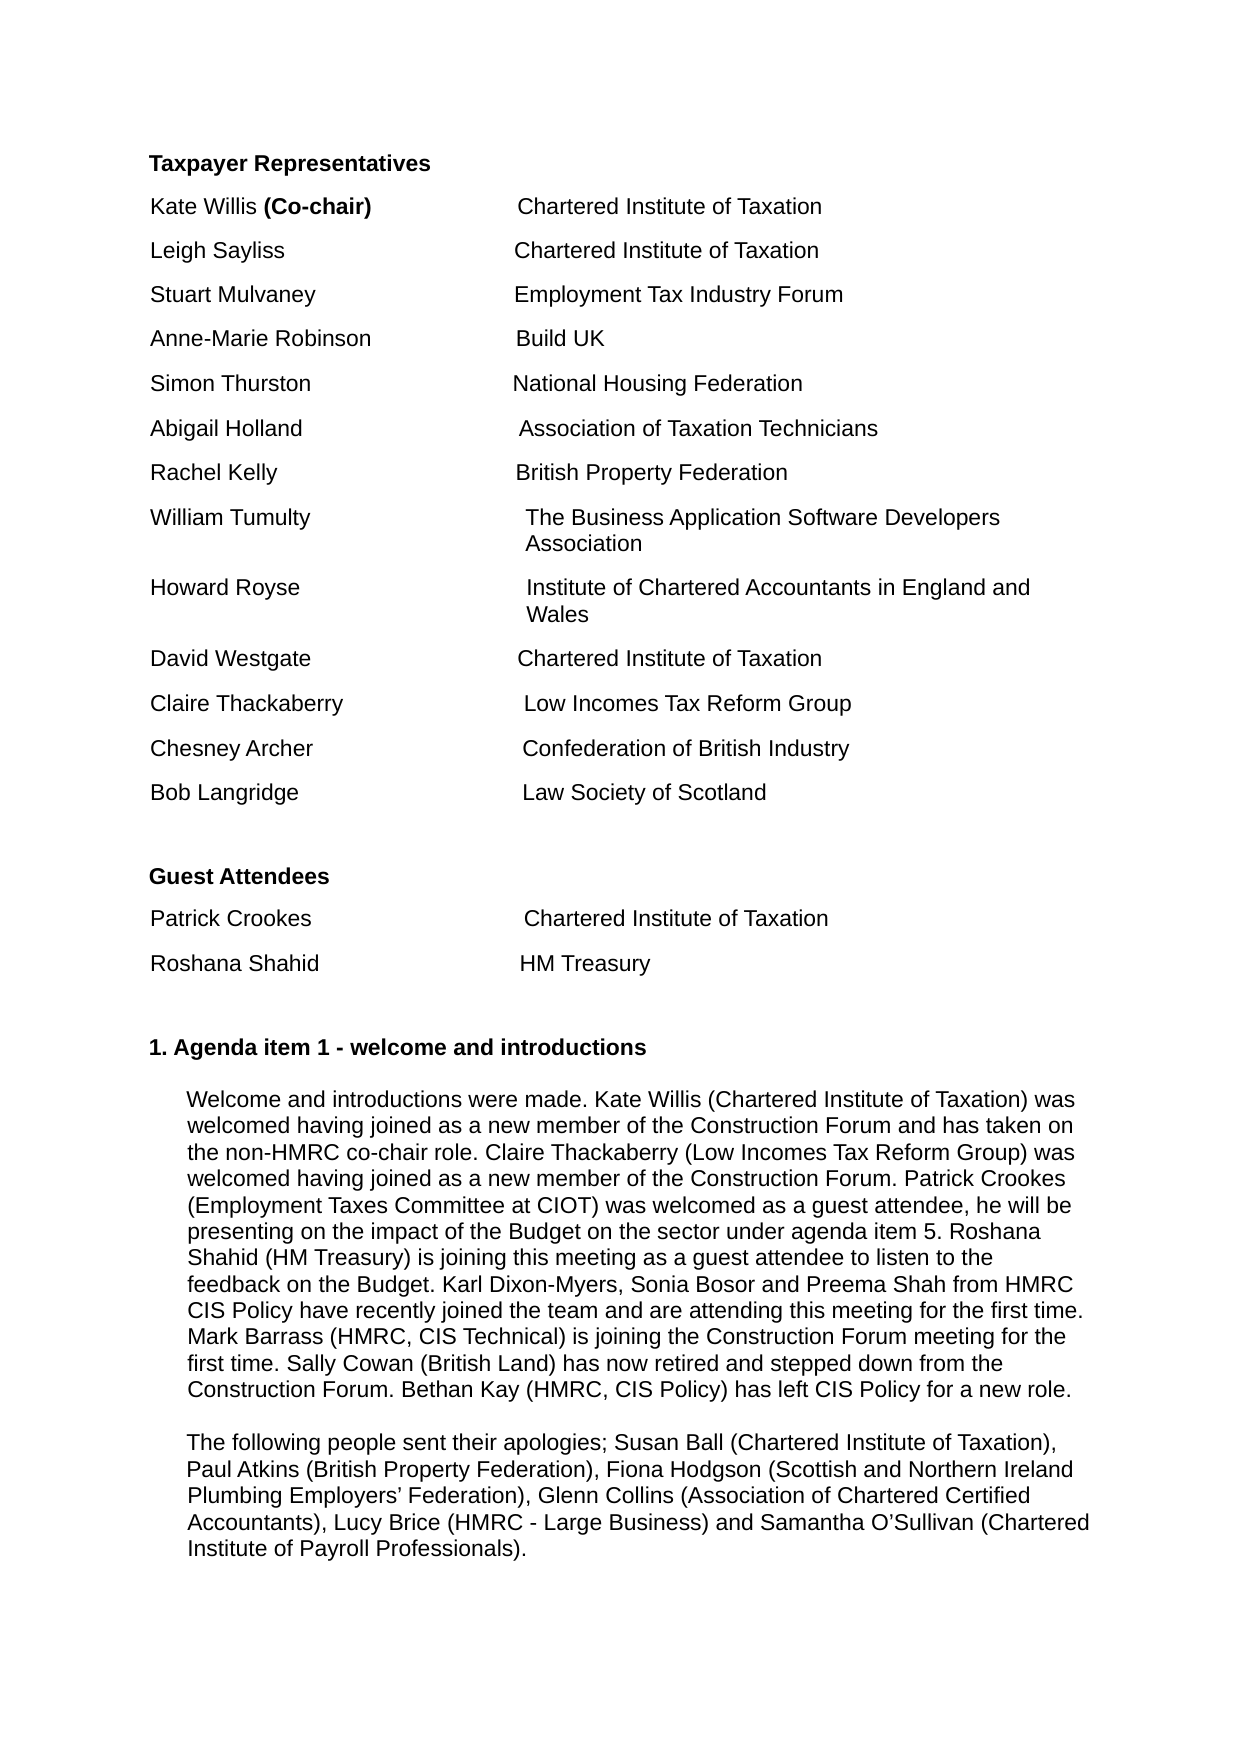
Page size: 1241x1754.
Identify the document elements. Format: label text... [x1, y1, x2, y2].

text Howard Royse Institute of Chartered Accountants in England and Wales [150, 574, 1090, 627]
text Roshana Shahid HM Treasury [150, 950, 1090, 976]
text Stuart Mulvaney Employment Tax Industry Forum [150, 281, 1090, 307]
text Simon Thurston National Housing Federation [150, 370, 1090, 396]
text Bob Langridge Law Society of Scotland [150, 779, 1090, 806]
text Claire Thackaberry Low Incomes Tax Reform Group [150, 690, 1090, 716]
subtitle 1. Agenda item 1 - welcome and introductions [148, 1033, 1090, 1060]
text Welcome and introductions were made. Kate Willis (Chartered Institute of Taxation) was welcomed having joined as a new member of the Construction Forum and has taken on the non-HMRC co-chair role. Claire Thackaberry (Low Incomes Tax Reform Group) was welcomed having joined as a new member of the Construction Forum. Patrick Crookes (Employment Taxes Committee at CIOT) was welcomed as a guest attendee, he will be presenting on the impact of the Budget on the sector under agenda item 5. Roshana Shahid (HM Treasury) is joining this meeting as a guest attendee to listen to the feedback on the Budget. Karl Dixon-Myers, Sonia Bosor and Preema Shah from HMRC CIS Policy have recently joined the team and are attending this meeting for the first time. Mark Barrass (HMRC, CIS Technical) is joining the Construction Forum meeting for the first time. Sally Cowan (British Land) has now retired and stepped down from the Construction Forum. Bethan Kay (HMRC, CIS Policy) has left CIS Policy for a new role. [186, 1086, 1090, 1402]
text The following people sent their apologies; Susan Ball (Chartered Institute of Taxation), [186, 1429, 1090, 1455]
text Abigail Holland Association of Taxation Technicians [150, 414, 1090, 441]
text Paul Atkins (British Property Federation), Fiona Hodgson (Scottish and Northern Ireland Plumbing Employers’ Federation), Glenn Collins (Association of Chartered Certified Accountants), Lucy Brice (HMRC - Large Business) and Samantha O’Sullivan (Chartered Institute of Payroll Professionals). [186, 1456, 1090, 1561]
subtitle Guest Attendees [148, 863, 1090, 889]
text William Tumulty The Business Application Software Developers Association [150, 504, 1090, 557]
text Chesney Archer Confederation of British Industry [150, 734, 1090, 761]
text Leigh Sayliss Chartered Institute of Taxation [150, 237, 1090, 264]
text Patrick Crookes Chartered Institute of Taxation [150, 905, 1090, 932]
text Rachel Kelly British Property Federation [150, 459, 1090, 486]
subtitle Taxpayer Representatives [148, 150, 1090, 176]
text Anne-Marie Robinson Build UK [150, 325, 1090, 352]
text Kate Willis (Co-chair) Chartered Institute of Taxation [150, 193, 1090, 219]
text David Westgate Chartered Institute of Taxation [150, 645, 1090, 672]
